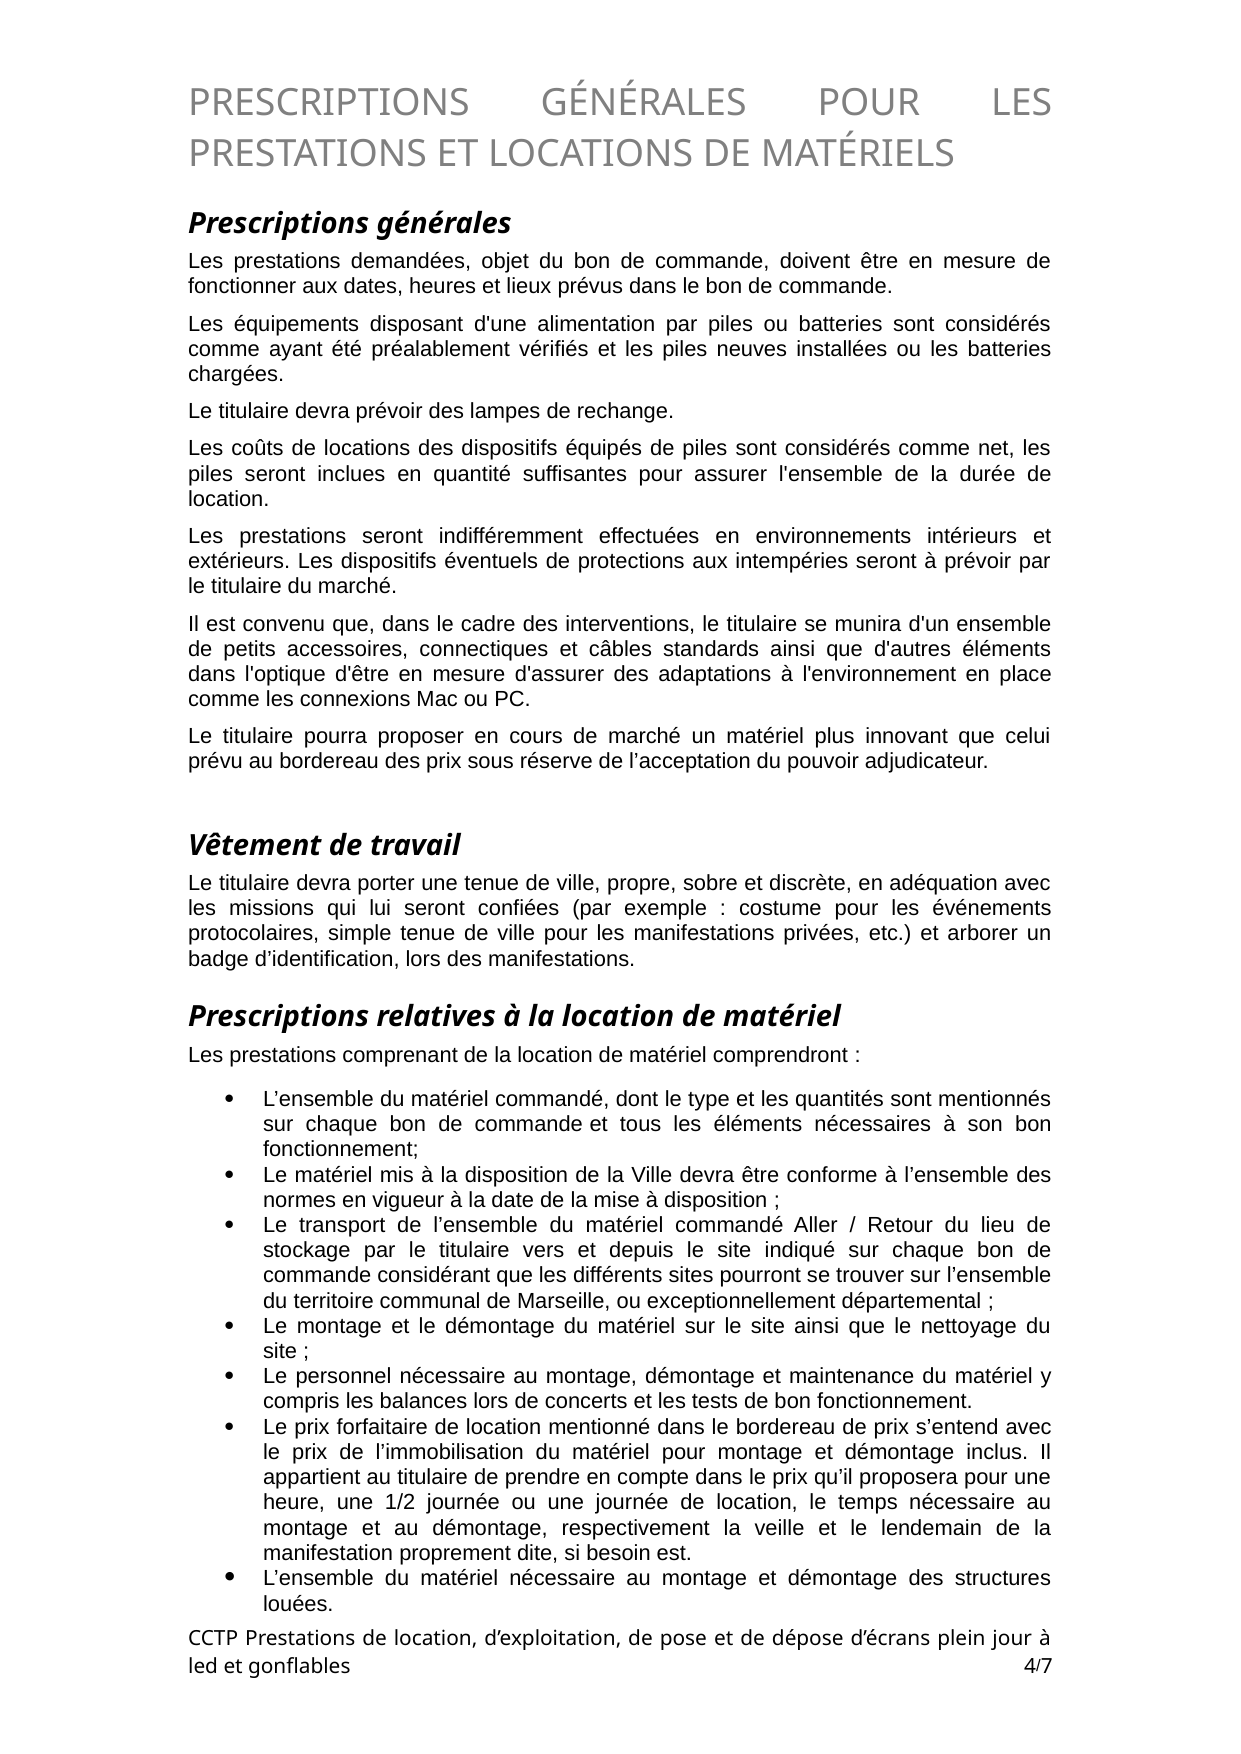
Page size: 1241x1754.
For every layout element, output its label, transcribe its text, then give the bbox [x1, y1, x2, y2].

text Le titulaire pourra proposer en cours de marché un matériel plus innovant que celui prévu au bordereau des prix sous réserve de l’acceptation du pouvoir adjudicateur. [188, 723, 1052, 774]
subtitle Prescriptions générales [188, 202, 1052, 242]
text Les prestations seront indifféremment effectuées en environnements intérieurs et extérieurs. Les dispositifs éventuels de protections aux intempéries seront à prévoir par le titulaire du marché. [188, 523, 1052, 598]
list Le montage et le démontage du matériel sur le site ainsi que le nettoyage du site ; [225, 1313, 1052, 1363]
text Le titulaire devra prévoir des lampes de rechange. [188, 398, 1052, 423]
list Le matériel mis à la disposition de la Ville devra être conforme à l’ensemble des normes en vigueur à la date de la mise à disposition ; [225, 1162, 1052, 1212]
text Les prestations comprenant de la location de matériel comprendront : [188, 1042, 1052, 1067]
list Le prix forfaitaire de location mentionné dans le bordereau de prix s’entend avec le prix de l’immobilisation du matériel pour montage et démontage inclus. Il appartient au titulaire de prendre en compte dans le prix qu’il proposera pour une heure, une 1/2 journée ou une journée de location, le temps nécessaire au montage et au démontage, respectivement la veille et le lendemain de la manifestation proprement dite, si besoin est. [225, 1414, 1052, 1565]
text Le titulaire devra porter une tenue de ville, propre, sobre et discrète, en adéquation avec les missions qui lui seront confiées (par exemple : costume pour les événements protocolaires, simple tenue de ville pour les manifestations privées, etc.) et arborer un badge d’identification, lors des manifestations. [188, 870, 1052, 971]
list Le personnel nécessaire au montage, démontage et maintenance du matériel y compris les balances lors de concerts et les tests de bon fonctionnement. [225, 1363, 1052, 1414]
text Les équipements disposant d'une alimentation par piles ou batteries sont considérés comme ayant été préalablement vérifiés et les piles neuves installées ou les batteries chargées. [188, 310, 1052, 386]
list L’ensemble du matériel nécessaire au montage et démontage des structures louées. [225, 1565, 1052, 1616]
list Le transport de l’ensemble du matériel commandé Aller / Retour du lieu de stockage par le titulaire vers et depuis le site indiqué sur chaque bon de commande considérant que les différents sites pourront se trouver sur l’ensemble du territoire communal de Marseille, ou exceptionnellement départemental ; [225, 1212, 1052, 1313]
list L’ensemble du matériel commandé, dont le type et les quantités sont mentionnés sur chaque bon de commande et tous les éléments nécessaires à son bon fonctionnement; [225, 1086, 1052, 1162]
text Les coûts de locations des dispositifs équipés de piles sont considérés comme net, les piles seront inclues en quantité suffisantes pour assurer l'ensemble de la durée de location. [188, 435, 1052, 511]
text Il est convenu que, dans le cadre des interventions, le titulaire se munira d'un ensemble de petits accessoires, connectiques et câbles standards ainsi que d'autres éléments dans l'optique d'être en mesure d'assurer des adaptations à l'environnement en place comme les connexions Mac ou PC. [188, 610, 1052, 711]
subtitle Vêtement de travail [188, 824, 1052, 863]
subtitle PRESCRIPTIONS GÉNÉRALES POUR LES PRESTATIONS ET LOCATIONS DE MATÉRIELS [188, 75, 1052, 177]
text Les prestations demandées, objet du bon de commande, doivent être en mesure de fonctionner aux dates, heures et lieux prévus dans le bon de commande. [188, 248, 1052, 298]
subtitle Prescriptions relatives à la location de matériel [188, 996, 1052, 1035]
